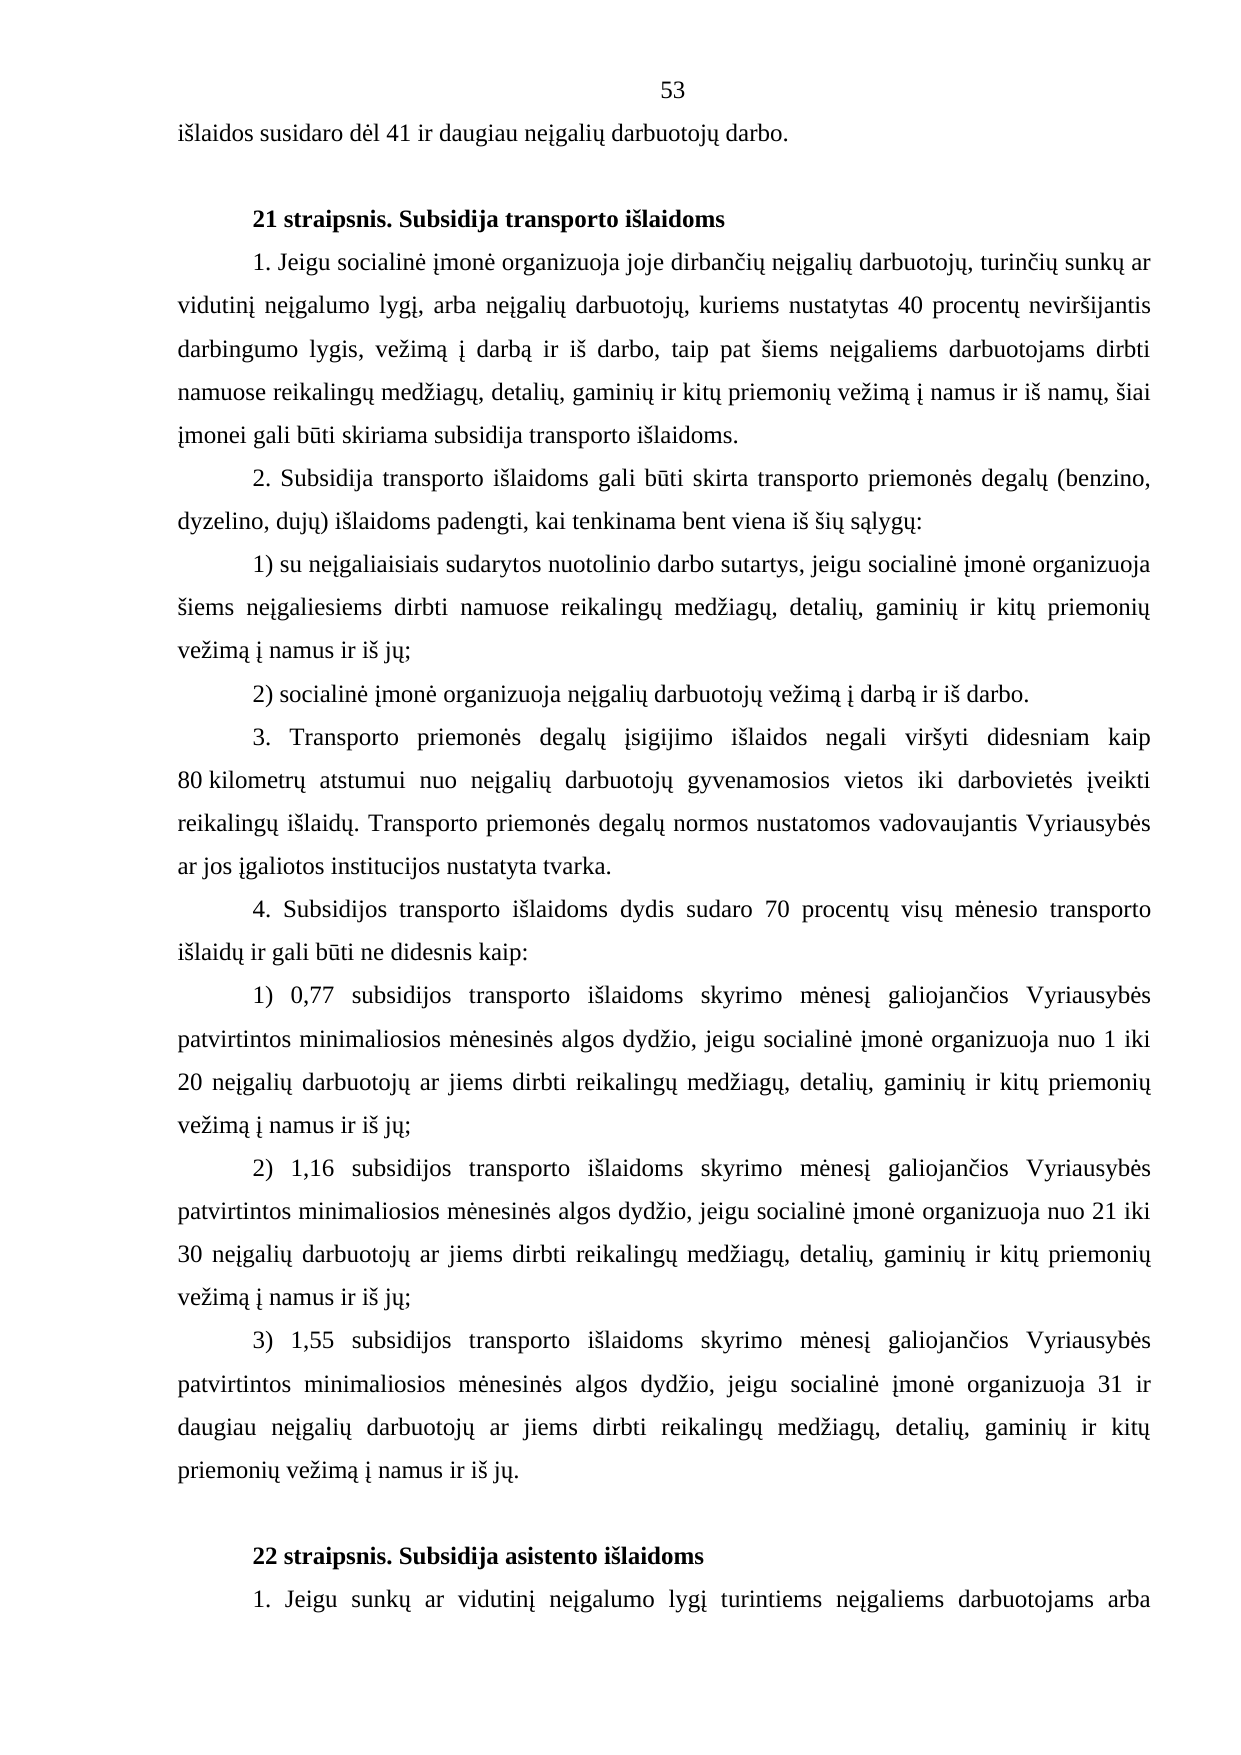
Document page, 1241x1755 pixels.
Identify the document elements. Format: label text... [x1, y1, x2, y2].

text 1. Jeigu sunkų ar vidutinį neįgalumo lygį turintiems neįgaliems darbuotojams arba [177, 1584, 1152, 1613]
text 2. Subsidija transporto išlaidoms gali būti skirta transporto priemonės degalų (benzino, dyzelino, dujų) išlaidoms padengti, kai tenkinama bent viena iš šių sąlygų: [177, 463, 1152, 535]
text 2) 1,16 subsidijos transporto išlaidoms skyrimo mėnesį galiojančios Vyriausybės patvirtintos minimaliosios mėnesinės algos dydžio, jeigu socialinė įmonė organizuoja nuo 21 iki 30 neįgalių darbuotojų ar jiems dirbti reikalingų medžiagų, detalių, gaminių ir kitų priemonių vežimą į namus ir iš jų; [177, 1153, 1152, 1311]
text 3) 1,55 subsidijos transporto išlaidoms skyrimo mėnesį galiojančios Vyriausybės patvirtintos minimaliosios mėnesinės algos dydžio, jeigu socialinė įmonė organizuoja 31 ir daugiau neįgalių darbuotojų ar jiems dirbti reikalingų medžiagų, detalių, gaminių ir kitų priemonių vežimą į namus ir iš jų. [177, 1326, 1152, 1484]
text 1) 0,77 subsidijos transporto išlaidoms skyrimo mėnesį galiojančios Vyriausybės patvirtintos minimaliosios mėnesinės algos dydžio, jeigu socialinė įmonė organizuoja nuo 1 iki 20 neįgalių darbuotojų ar jiems dirbti reikalingų medžiagų, detalių, gaminių ir kitų priemonių vežimą į namus ir iš jų; [177, 981, 1152, 1139]
text 22 straipsnis. Subsidija asistento išlaidoms [177, 1541, 1152, 1570]
text 21 straipsnis. Subsidija transporto išlaidoms [177, 204, 1152, 233]
text išlaidos susidaro dėl 41 ir daugiau neįgalių darbuotojų darbo. [177, 118, 1152, 147]
text 1. Jeigu socialinė įmonė organizuoja joje dirbančių neįgalių darbuotojų, turinčių sunkų ar vidutinį neįgalumo lygį, arba neįgalių darbuotojų, kuriems nustatytas 40 procentų neviršijantis darbingumo lygis, vežimą į darbą ir iš darbo, taip pat šiems neįgaliems darbuotojams dirbti namuose reikalingų medžiagų, detalių, gaminių ir kitų priemonių vežimą į namus ir iš namų, šiai įmonei gali būti skiriama subsidija transporto išlaidoms. [177, 247, 1152, 449]
text 4. Subsidijos transporto išlaidoms dydis sudaro 70 procentų visų mėnesio transporto išlaidų ir gali būti ne didesnis kaip: [177, 894, 1152, 966]
text 1) su neįgaliaisiais sudarytos nuotolinio darbo sutartys, jeigu socialinė įmonė organizuoja šiems neįgaliesiems dirbti namuose reikalingų medžiagų, detalių, gaminių ir kitų priemonių vežimą į namus ir iš jų; [177, 549, 1152, 664]
text 3. Transporto priemonės degalų įsigijimo išlaidos negali viršyti didesniam kaip 80 kilometrų atstumui nuo neįgalių darbuotojų gyvenamosios vietos iki darbovietės įveikti reikalingų išlaidų. Transporto priemonės degalų normos nustatomos vadovaujantis Vyriausybės ar jos įgaliotos institucijos nustatyta tvarka. [177, 722, 1152, 880]
text 2) socialinė įmonė organizuoja neįgalių darbuotojų vežimą į darbą ir iš darbo. [177, 679, 1152, 707]
